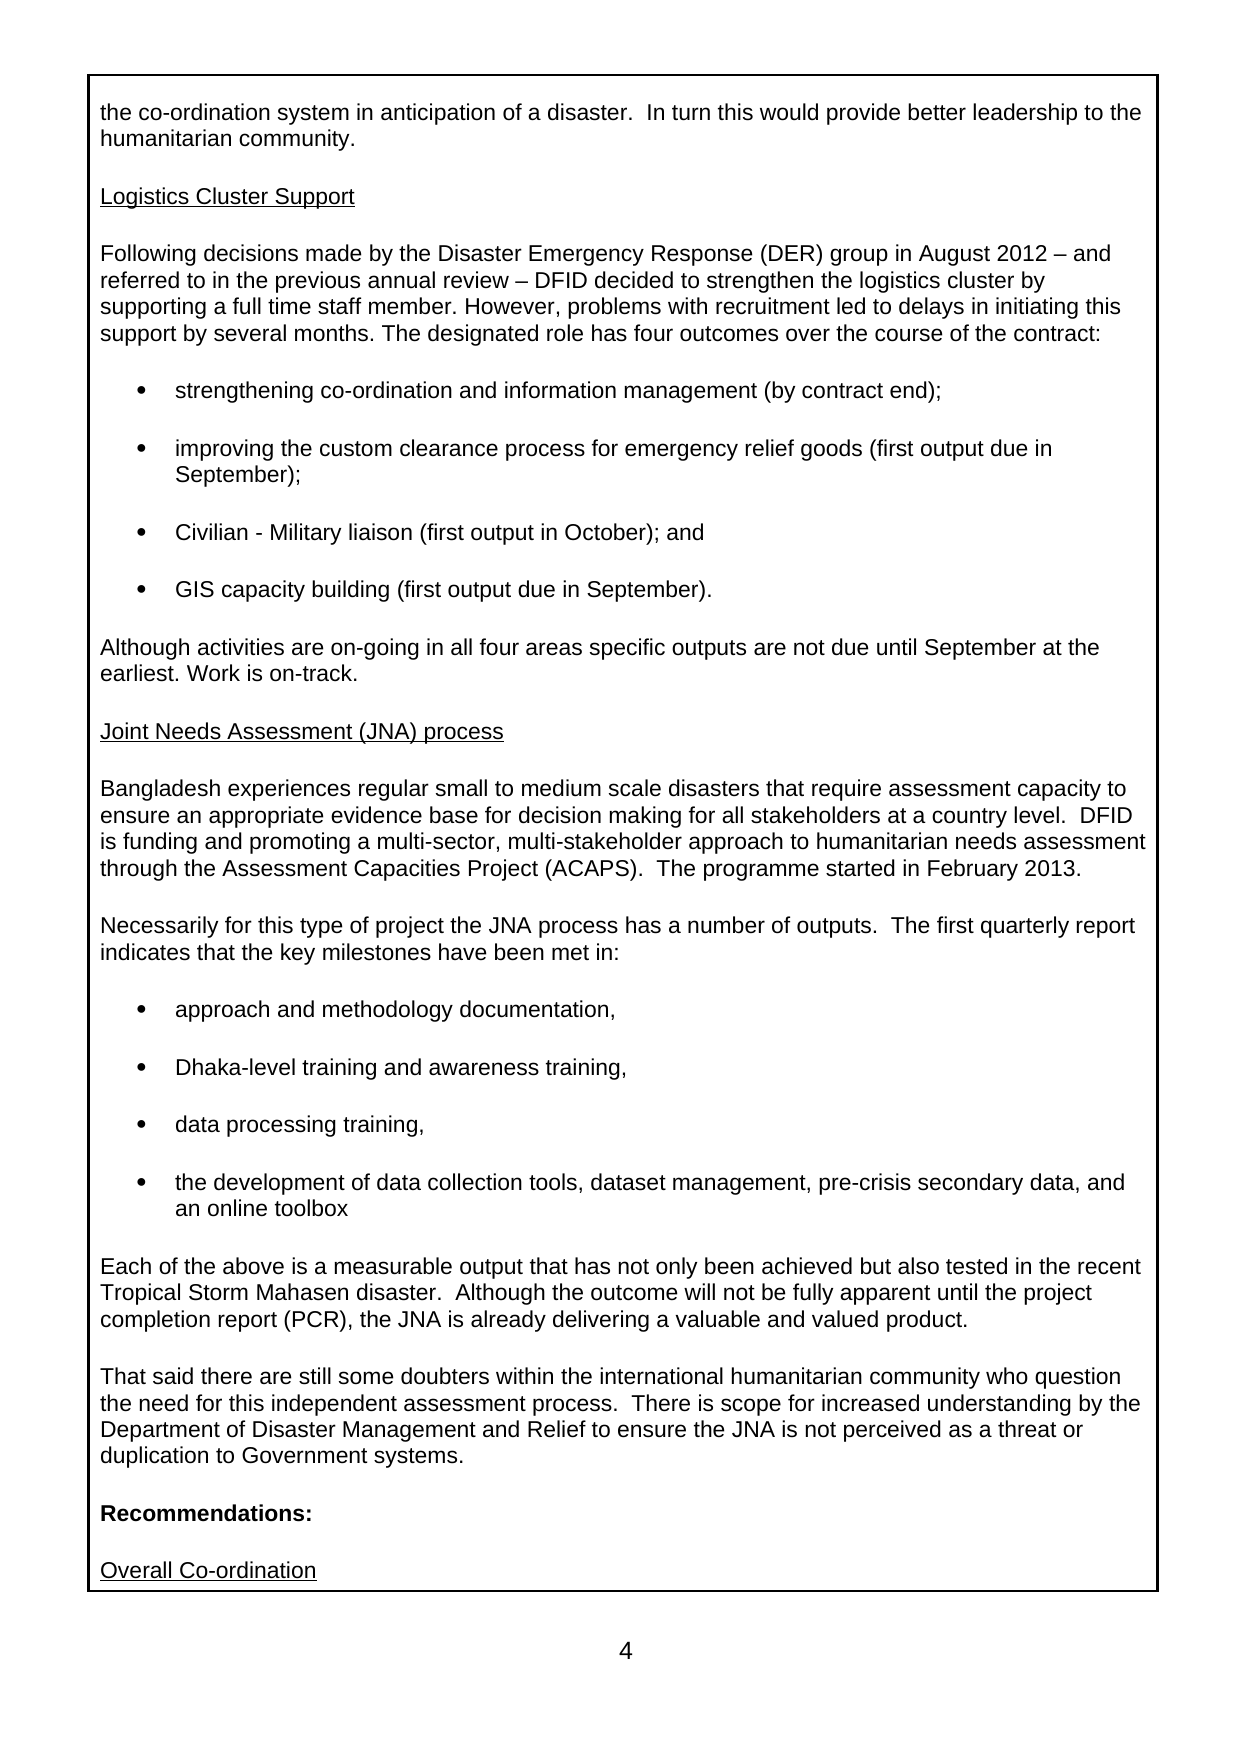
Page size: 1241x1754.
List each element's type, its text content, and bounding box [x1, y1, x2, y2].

table_cell the co-ordination system in anticipation of a disaster. In turn this would provide better leadership to the humanitarian community. Logistics Cluster Support Following decisions made by the Disaster Emergency Response (DER) group in August 2012 – and referred to in the previous annual review – DFID decided to strengthen the logistics cluster by supporting a full time staff member. However, problems with recruitment led to delays in initiating this support by several months. The designated role has four outcomes over the course of the contract: strengthening co-ordination and information management (by contract end); improving the custom clearance process for emergency relief goods (first output due in September); Civilian - Military liaison (first output in October); and GIS capacity building (first output due in September). Although activities are on-going in all four areas specific outputs are not due until September at the earliest. Work is on-track. Joint Needs Assessment (JNA) process Bangladesh experiences regular small to medium scale disasters that require assessment capacity to ensure an appropriate evidence base for decision making for all stakeholders at a country level. DFID is funding and promoting a multi-sector, multi-stakeholder approach to humanitarian needs assessment through the Assessment Capacities Project (ACAPS). The programme started in February 2013. Necessarily for this type of project the JNA process has a number of outputs. The first quarterly report indicates that the key milestones have been met in: approach and methodology documentation, Dhaka-level training and awareness training, data processing training, the development of data collection tools, dataset management, pre-crisis secondary data, and an online toolbox Each of the above is a measurable output that has not only been achieved but also tested in the recent Tropical Storm Mahasen disaster. Although the outcome will not be fully apparent until the project completion report (PCR), the JNA is already delivering a valuable and valued product. That said there are still some doubters within the international humanitarian community who question the need for this independent assessment process. There is scope for increased understanding by the Department of Disaster Management and Relief to ensure the JNA is not perceived as a threat or duplication to Government systems. Recommendations: Overall Co-ordination [90, 76, 1156, 1590]
